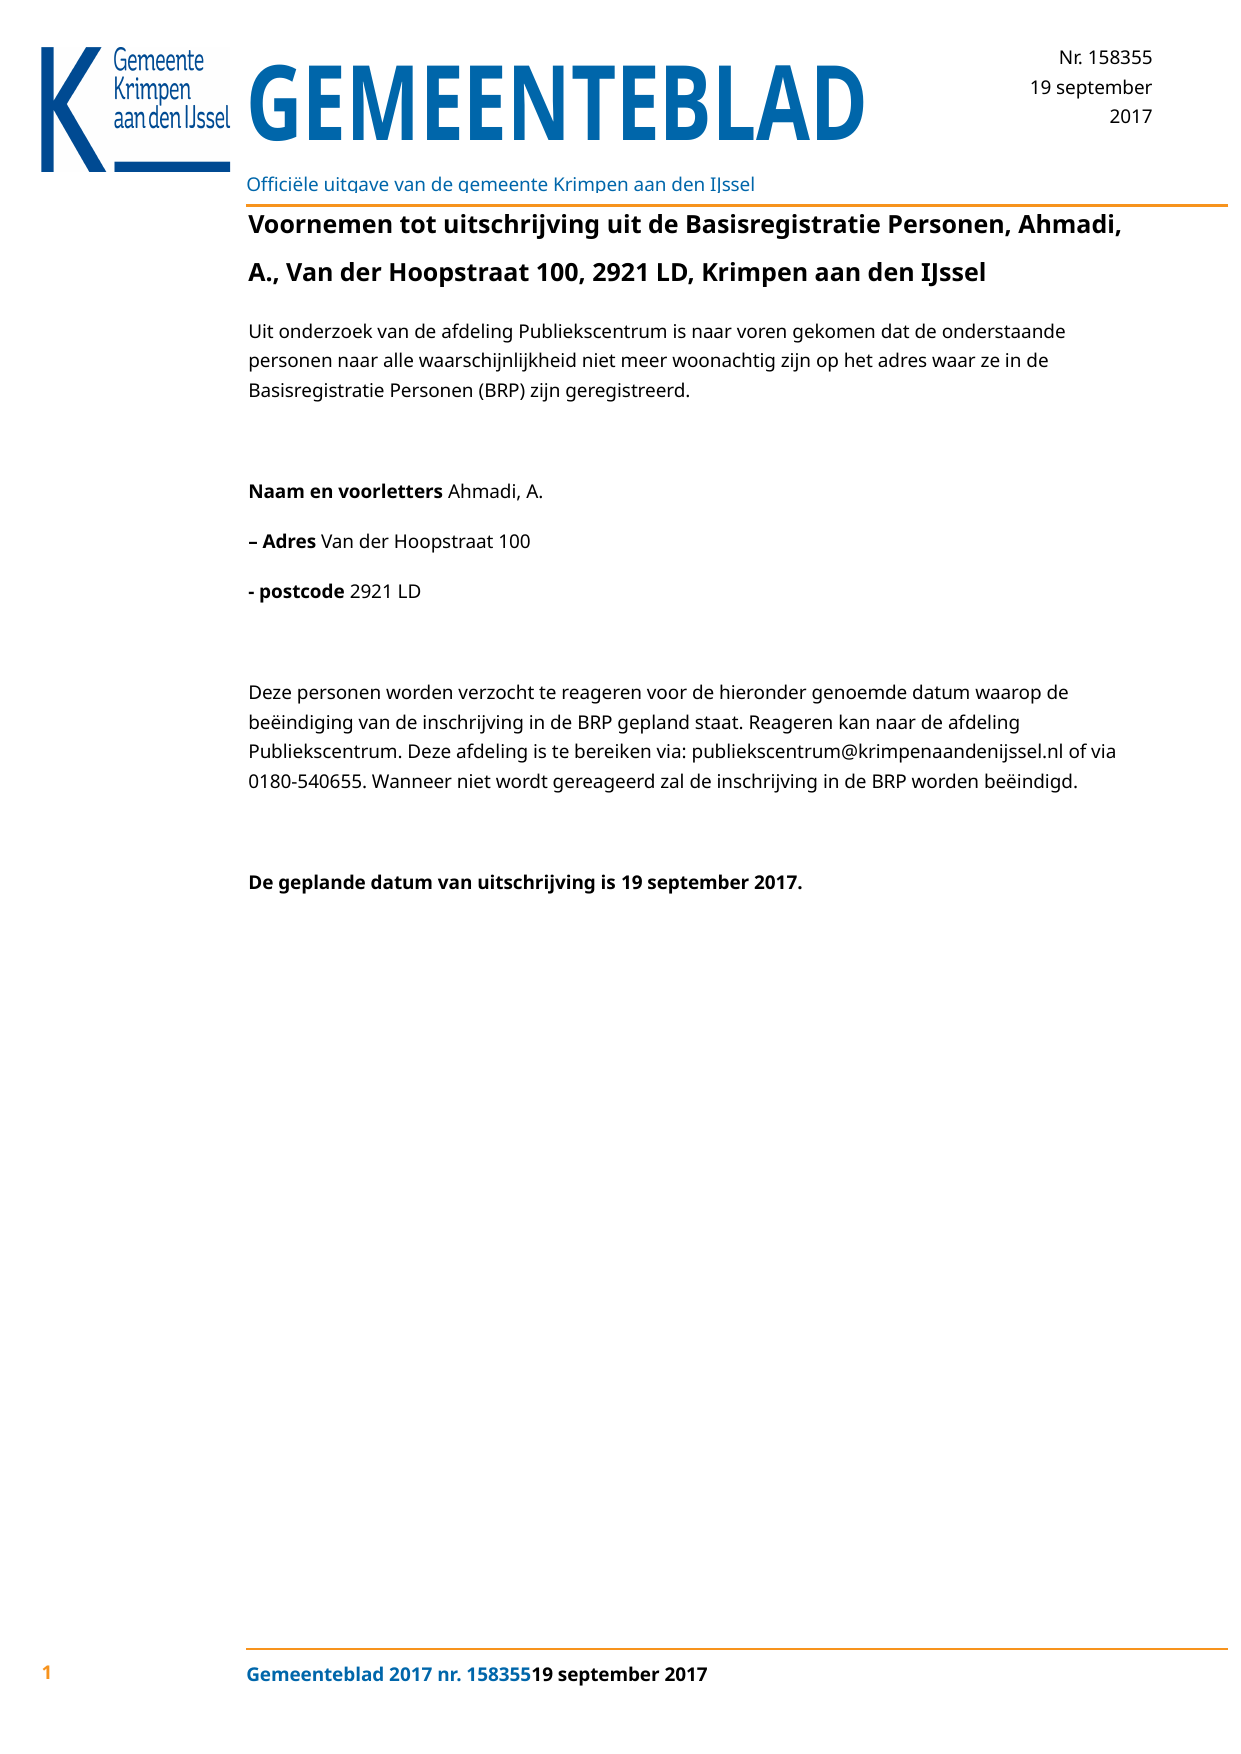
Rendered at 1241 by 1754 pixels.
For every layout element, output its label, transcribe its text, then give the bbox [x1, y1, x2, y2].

text De geplande datum van uitschrijving is 19 september 2017. [248, 869, 1152, 895]
text Naam en voorletters Ahmadi, A. [248, 478, 1152, 504]
picture [41, 47, 231, 172]
text - postcode 2921 LD [248, 579, 1152, 604]
text Deze personen worden verzocht te reageren voor de hieronder genoemde datum waarop de beëindiging van de inschrijving in de BRP gepland staat. Reageren kan naar de afdeling Publiekscentrum. Deze afdeling is te bereiken via: publiekscentrum@krimpenaandenijssel.nl of via 0180-540655. Wanneer niet wordt gereageerd zal de inschrijving in de BRP worden beëindigd. [248, 679, 1152, 794]
text Voornemen tot uitschrijving uit de Basisregistratie Personen, Ahmadi, A., Van der Hoopstraat 100, 2921 LD, Krimpen aan den IJssel [248, 207, 1152, 288]
text Uit onderzoek van de afdeling Publiekscentrum is naar voren gekomen dat de onderstaande personen naar alle waarschijnlijkheid niet meer woonachtig zijn op het adres waar ze in de Basisregistratie Personen (BRP) zijn geregistreerd. [248, 318, 1152, 403]
text – Adres Van der Hoopstraat 100 [248, 528, 1152, 554]
